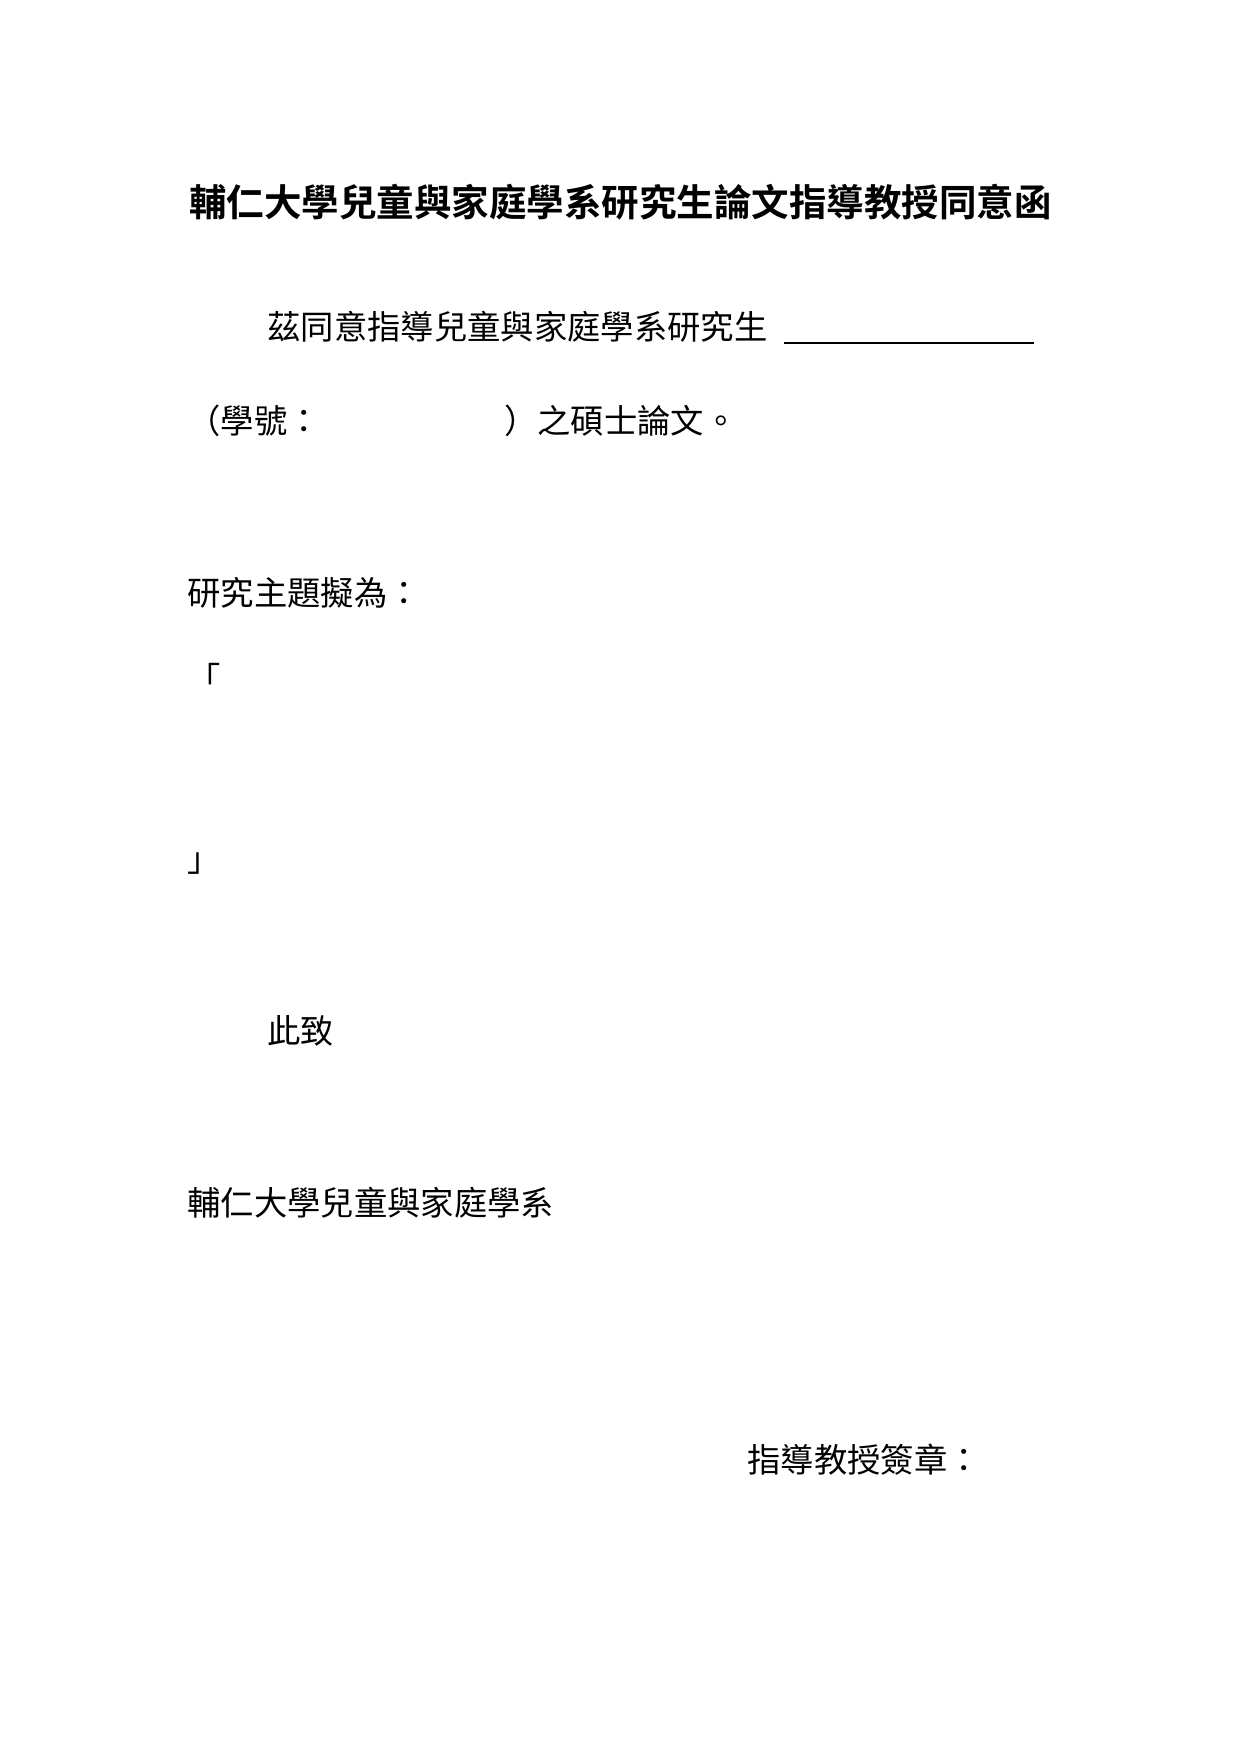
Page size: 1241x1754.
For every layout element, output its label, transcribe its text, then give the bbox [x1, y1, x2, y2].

text 研究主題擬為： [187, 549, 1053, 611]
text 指導教授簽章： [187, 1416, 1053, 1479]
text 」 [187, 722, 1053, 878]
text 茲同意指導兒童與家庭學系研究生 （學號： ）之碩士論文。 [187, 283, 1053, 439]
text 此致 [187, 987, 1053, 1050]
text 輔仁大學兒童與家庭學系研究生論文指導教授同意函 [187, 158, 1053, 221]
text 「 [187, 635, 1053, 698]
text 輔仁大學兒童與家庭學系 [187, 1159, 1053, 1222]
